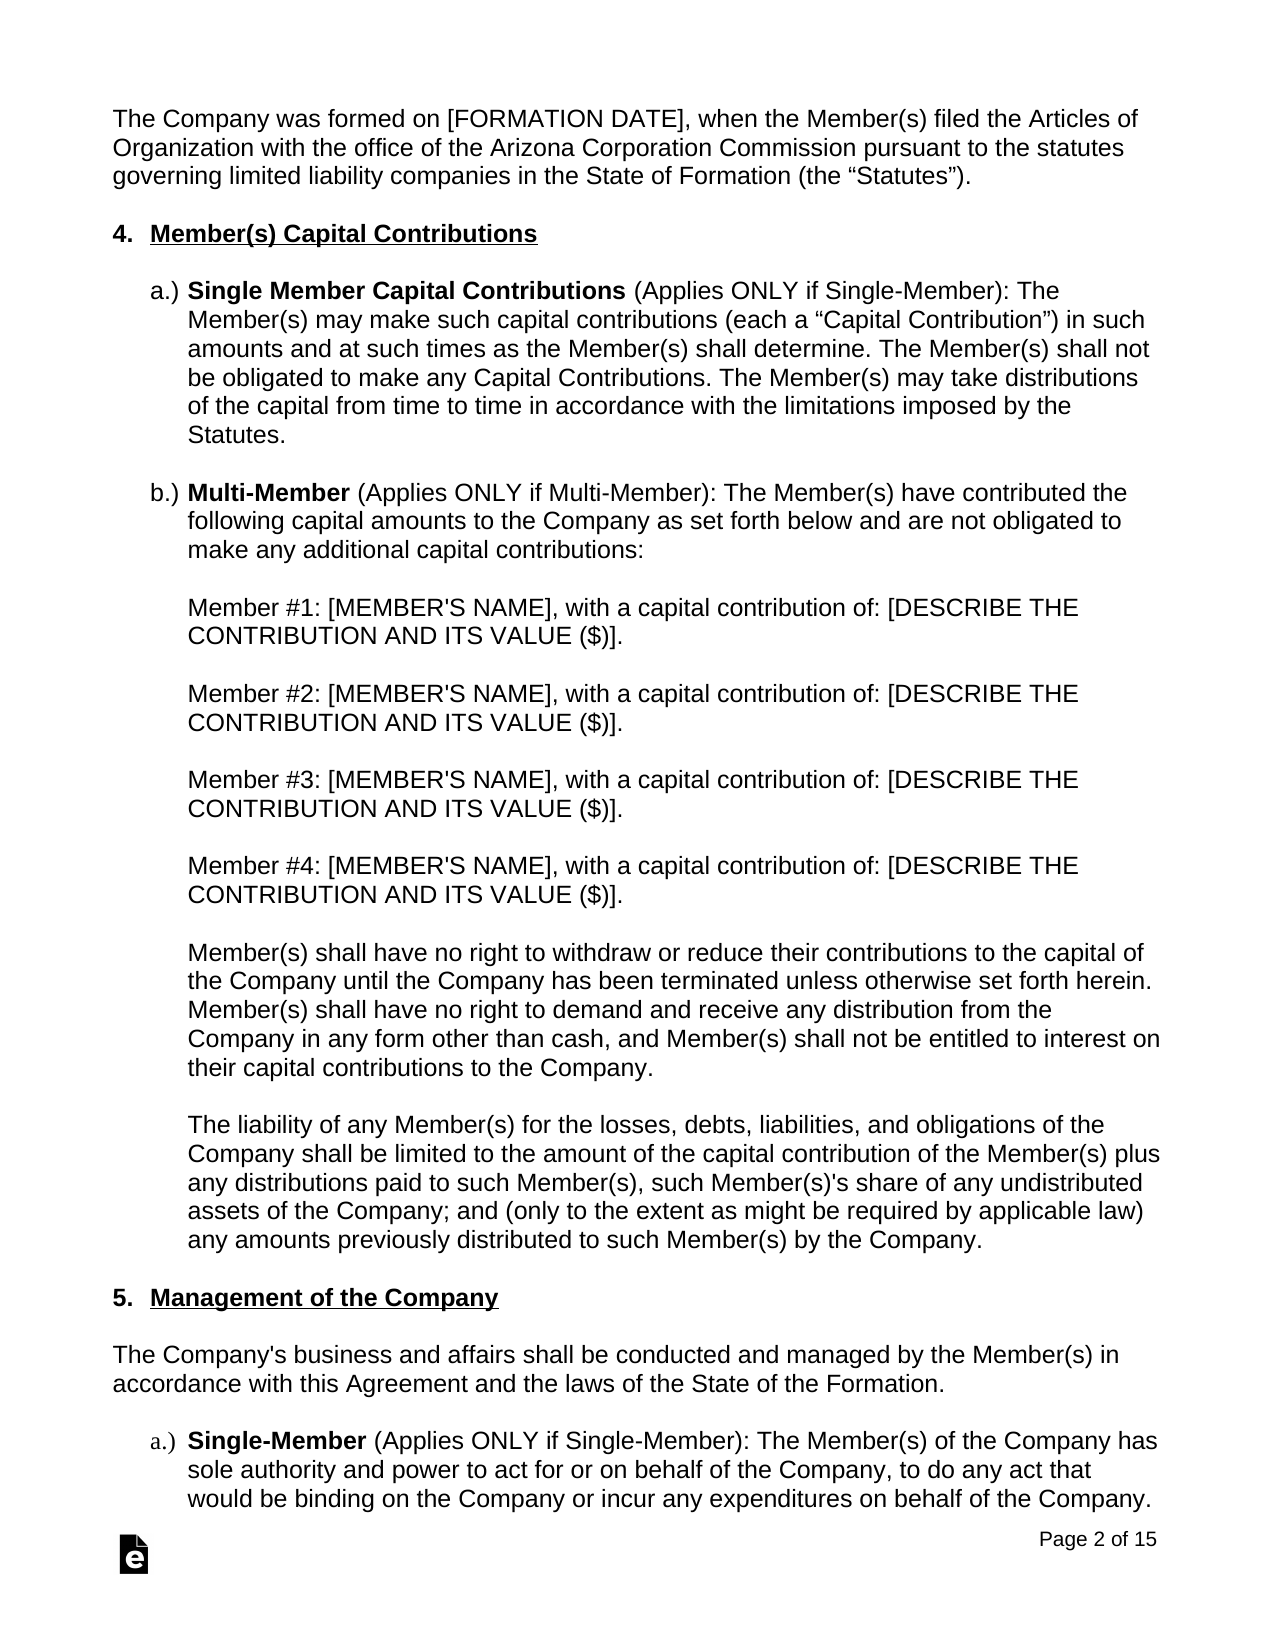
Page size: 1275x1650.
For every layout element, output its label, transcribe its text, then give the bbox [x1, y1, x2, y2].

text The Company's business and affairs shall be conducted and managed by the Member(s) in accordance with this Agreement and the laws of the State of the Formation. [112, 1340, 1162, 1397]
list Member(s) Capital Contributions [112, 219, 1162, 247]
list Single-Member (Applies ONLY if Single-Member): The Member(s) of the Company has sole authority and power to act for or on behalf of the Company, to do any act that would be binding on the Company or incur any expenditures on behalf of the Company. [150, 1426, 1162, 1513]
text Member(s) shall have no right to withdraw or reduce their contributions to the capital of the Company until the Company has been terminated unless otherwise set forth herein. Member(s) shall have no right to demand and receive any distribution from the Company in any form other than cash, and Member(s) shall not be entitled to interest on their capital contributions to the Company. [187, 937, 1162, 1081]
text Member #2: [MEMBER'S NAME], with a capital contribution of: [DESCRIBE THE CONTRIBUTION AND ITS VALUE ($)]. [187, 679, 1162, 736]
text Member #4: [MEMBER'S NAME], with a capital contribution of: [DESCRIBE THE CONTRIBUTION AND ITS VALUE ($)]. [187, 851, 1162, 909]
text The Company was formed on [FORMATION DATE], when the Member(s) filed the Articles of Organization with the office of the Arizona Corporation Commission pursuant to the statutes governing limited liability companies in the State of Formation (the “Statutes”). [112, 104, 1162, 190]
list Management of the Company [112, 1282, 1162, 1311]
list Multi-Member (Applies ONLY if Multi-Member): The Member(s) have contributed the following capital amounts to the Company as set forth below and are not obligated to make any additional capital contributions: [150, 477, 1162, 564]
text The liability of any Member(s) for the losses, debts, liabilities, and obligations of the Company shall be limited to the amount of the capital contribution of the Member(s) plus any distributions paid to such Member(s), such Member(s)'s share of any undistributed assets of the Company; and (only to the extent as might be required by applicable law) any amounts previously distributed to such Member(s) by the Company. [187, 1110, 1162, 1254]
text Member #3: [MEMBER'S NAME], with a capital contribution of: [DESCRIBE THE CONTRIBUTION AND ITS VALUE ($)]. [187, 765, 1162, 822]
text Member #1: [MEMBER'S NAME], with a capital contribution of: [DESCRIBE THE CONTRIBUTION AND ITS VALUE ($)]. [187, 592, 1162, 650]
list Single Member Capital Contributions (Applies ONLY if Single-Member): The Member(s) may make such capital contributions (each a “Capital Contribution”) in such amounts and at such times as the Member(s) shall determine. The Member(s) shall not be obligated to make any Capital Contributions. The Member(s) may take distributions of the capital from time to time in accordance with the limitations imposed by the Statutes. [150, 276, 1162, 449]
